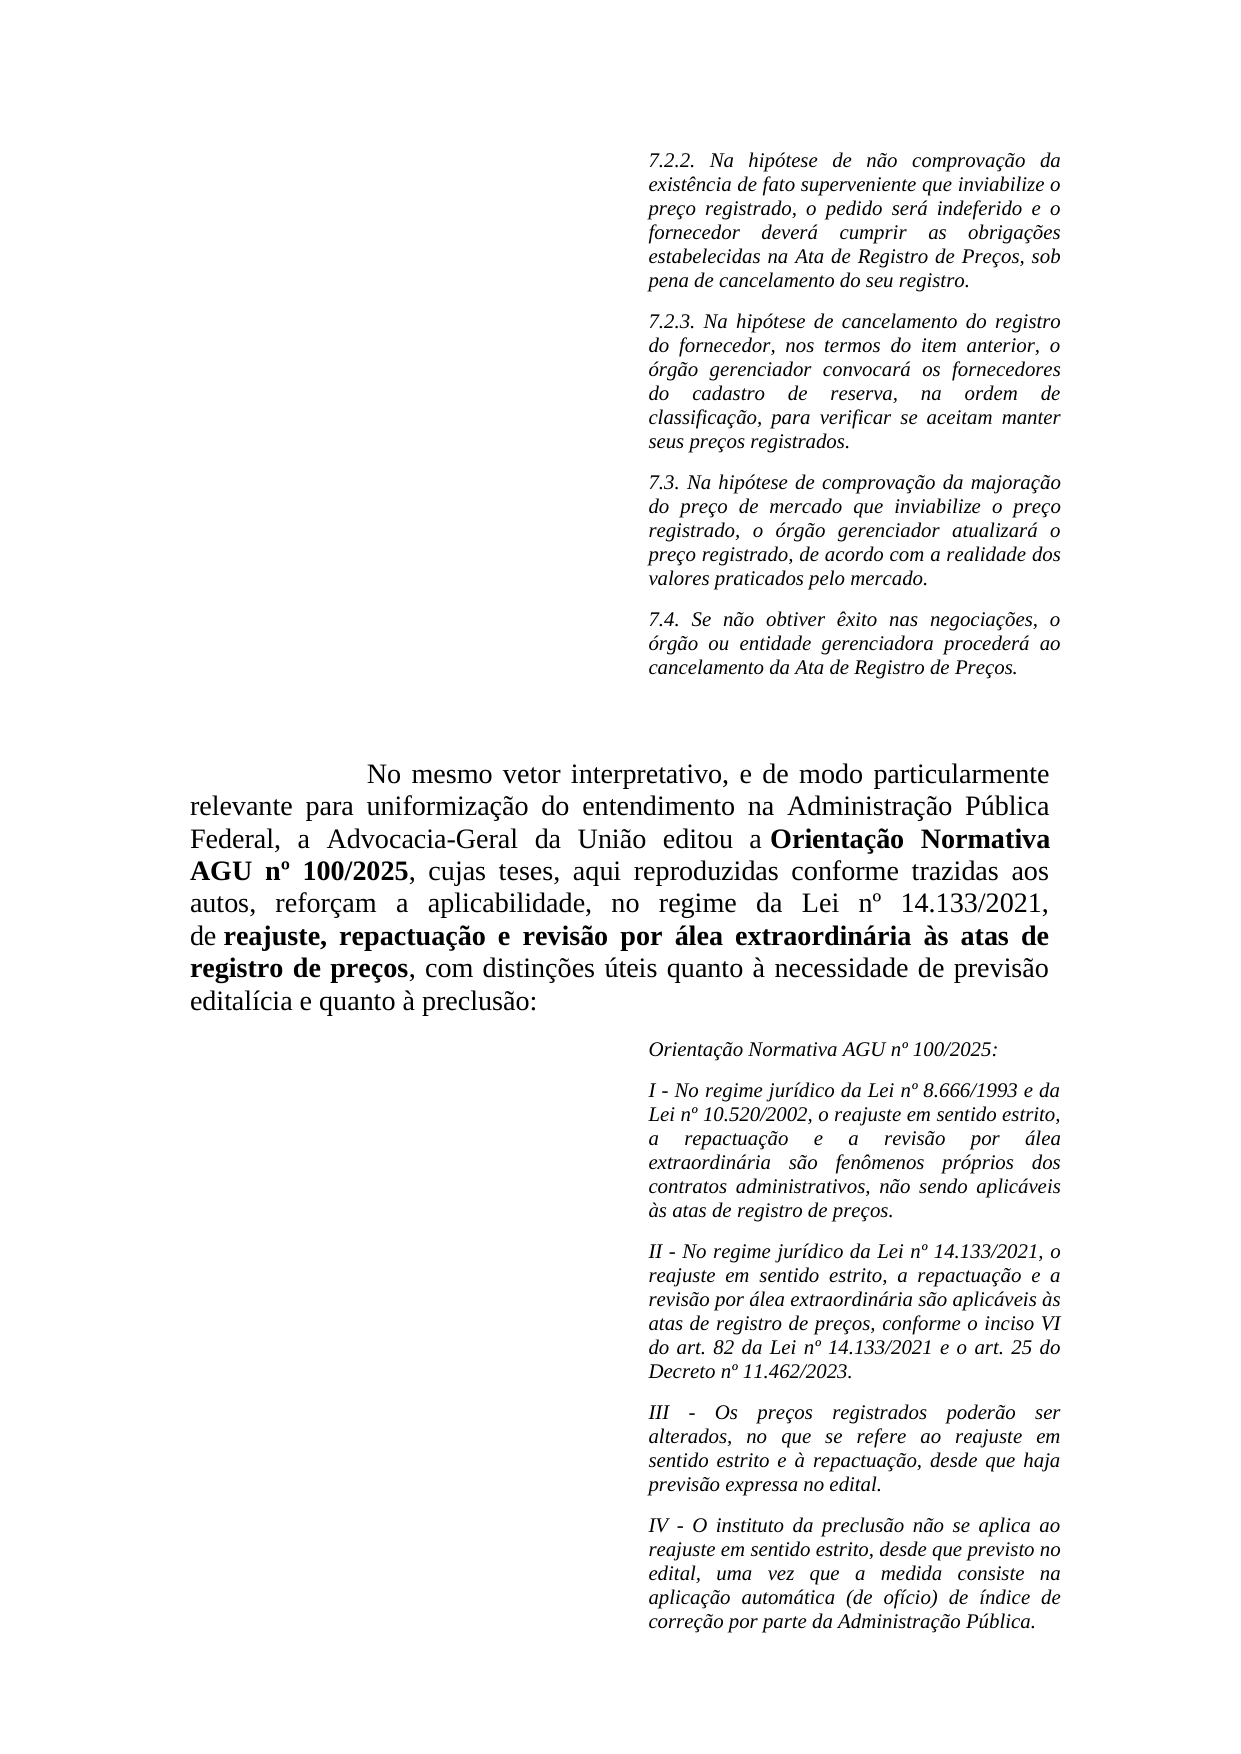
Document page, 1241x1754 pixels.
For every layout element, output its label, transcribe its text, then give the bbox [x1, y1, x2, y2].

text 7.4. Se não obtiver êxito nas negociações, o órgão ou entidade gerenciadora procederá ao cancelamento da Ata de Registro de Preços. [648, 607, 1063, 679]
text No mesmo vetor interpretativo, e de modo particularmente relevante para uniformização do entendimento na Administração Pública Federal, a Advocacia-Geral da União editou a Orientação Normativa AGU nº 100/2025, cujas teses, aqui reproduzidas conforme trazidas aos autos, reforçam a aplicabilidade, no regime da Lei nº 14.133/2021, de reajuste, repactuação e revisão por álea extraordinária às atas de registro de preços, com distinções úteis quanto à necessidade de previsão editalícia e quanto à preclusão: [190, 757, 1051, 1016]
text 7.2.2. Na hipótese de não comprovação da existência de fato superveniente que inviabilize o preço registrado, o pedido será indeferido e o fornecedor deverá cumprir as obrigações estabelecidas na Ata de Registro de Preços, sob pena de cancelamento do seu registro. [648, 147, 1063, 292]
text Orientação Normativa AGU nº 100/2025: [648, 1037, 1063, 1061]
text 7.3. Na hipótese de comprovação da majoração do preço de mercado que inviabilize o preço registrado, o órgão gerenciador atualizará o preço registrado, de acordo com a realidade dos valores praticados pelo mercado. [648, 469, 1063, 590]
text III - Os preços registrados poderão ser alterados, no que se refere ao reajuste em sentido estrito e à repactuação, desde que haja previsão expressa no edital. [648, 1400, 1063, 1496]
text 7.2.3. Na hipótese de cancelamento do registro do fornecedor, nos termos do item anterior, o órgão gerenciador convocará os fornecedores do cadastro de reserva, na ordem de classificação, para verificar se aceitam manter seus preços registrados. [648, 308, 1063, 453]
text IV - O instituto da preclusão não se aplica ao reajuste em sentido estrito, desde que previsto no edital, uma vez que a medida consiste na aplicação automática (de ofício) de índice de correção por parte da Administração Pública. [648, 1513, 1063, 1633]
text II - No regime jurídico da Lei nº 14.133/2021, o reajuste em sentido estrito, a repactuação e a revisão por álea extraordinária são aplicáveis às atas de registro de preços, conforme o inciso VI do art. 82 da Lei nº 14.133/2021 e o art. 25 do Decreto nº 11.462/2023. [648, 1239, 1063, 1383]
text I - No regime jurídico da Lei nº 8.666/1993 e da Lei nº 10.520/2002, o reajuste em sentido estrito, a repactuação e a revisão por álea extraordinária são fenômenos próprios dos contratos administrativos, não sendo aplicáveis às atas de registro de preços. [648, 1078, 1063, 1222]
